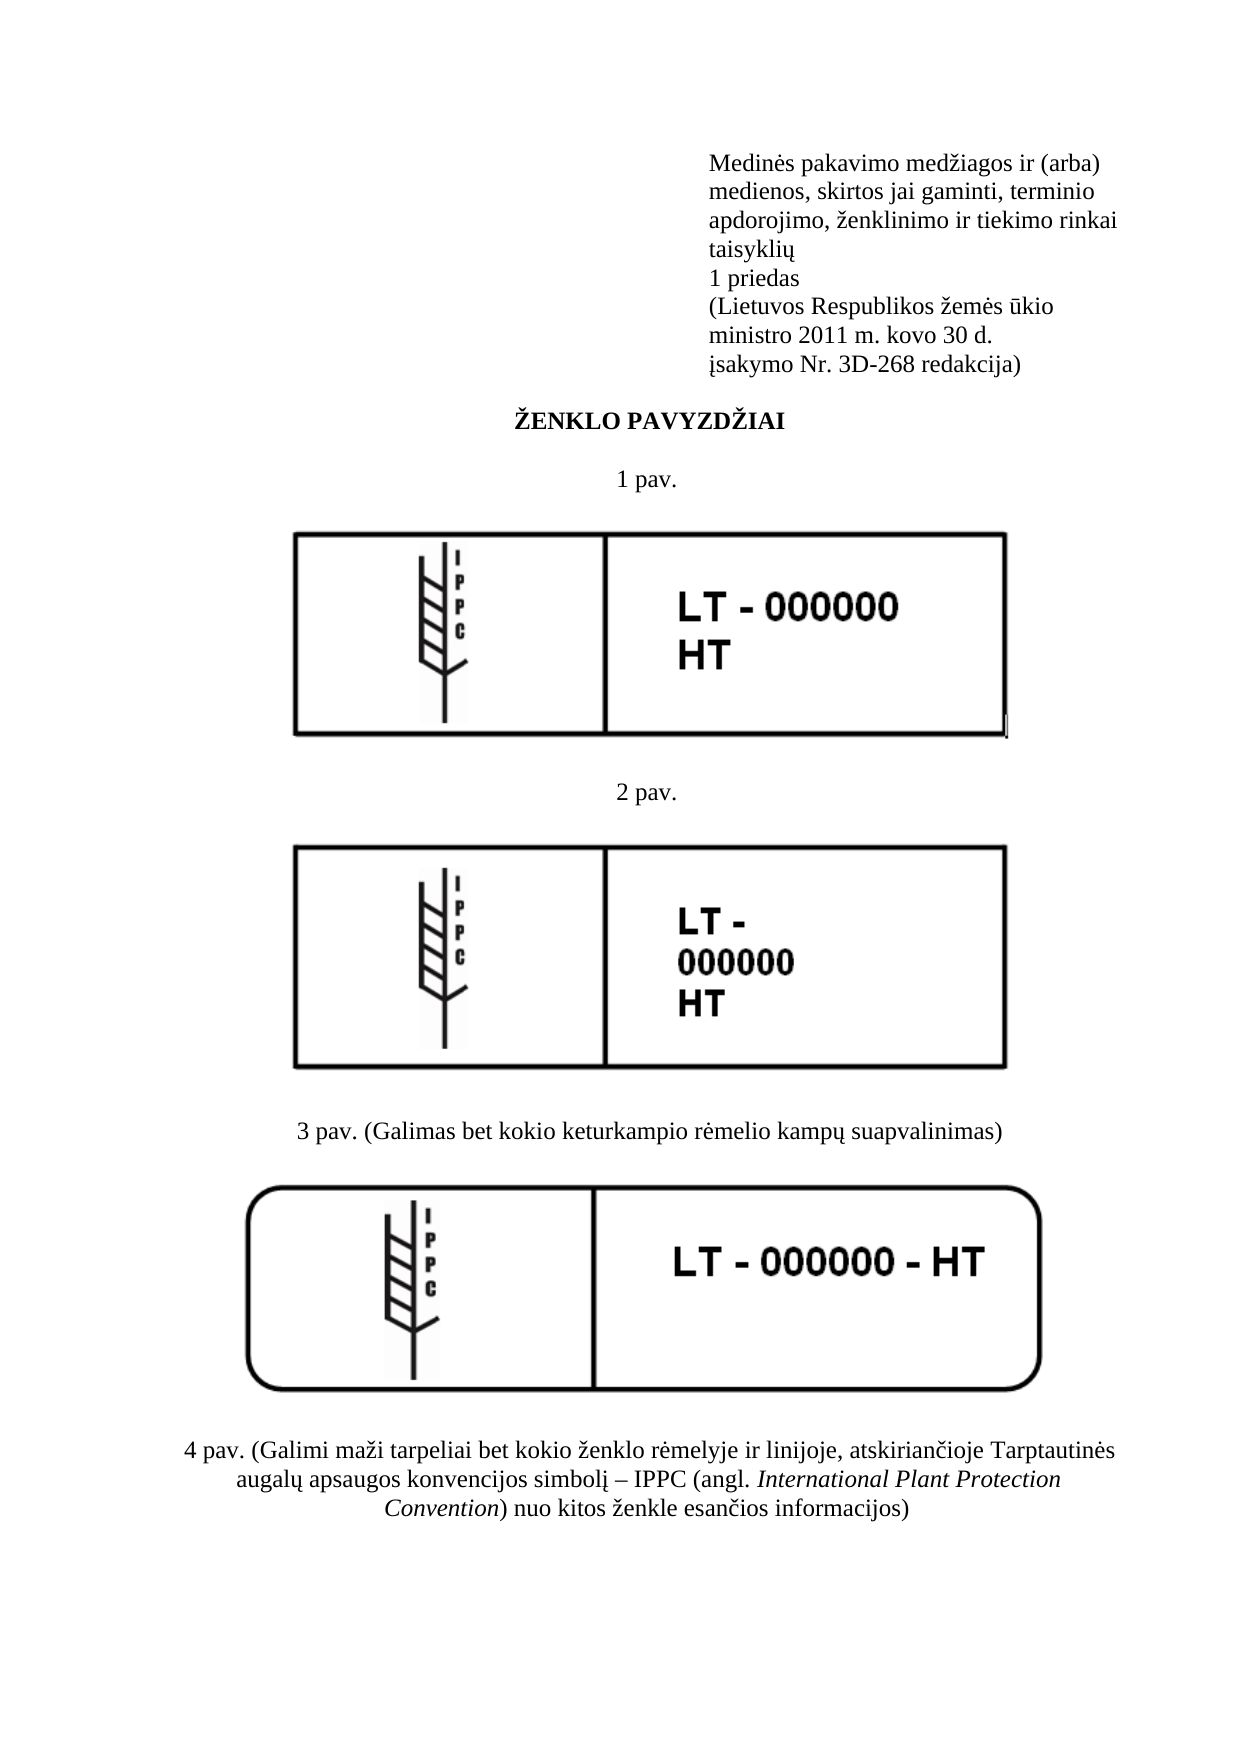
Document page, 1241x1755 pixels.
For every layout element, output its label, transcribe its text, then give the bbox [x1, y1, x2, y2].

text ŽENKLO PAVYZDŽIAI [177, 406, 1122, 435]
text 3 pav. (Galimas bet kokio keturkampio rėmelio kampų suapvalinimas) [177, 1116, 1122, 1145]
text Medinės pakavimo medžiagos ir (arba) [177, 148, 1122, 176]
text medienos, skirtos jai gaminti, terminio [177, 176, 1122, 205]
text 4 pav. (Galimi maži tarpeliai bet kokio ženklo rėmelyje ir linijoje, atskiriančioje Tarptautinės augalų apsaugos konvencijos simbolį – IPPC (angl. International Plant Protection Convention) nuo kitos ženkle esančios informacijos) [177, 1435, 1122, 1521]
text apdorojimo, ženklinimo ir tiekimo rinkai [177, 205, 1122, 234]
text įsakymo Nr. 3D-268 redakcija) [177, 349, 1122, 378]
text 2 pav. [177, 777, 1122, 805]
text taisyklių [177, 234, 1122, 263]
text 1 priedas [177, 263, 1122, 291]
text 1 pav. [177, 464, 1122, 493]
text ministro 2011 m. kovo 30 d. [177, 320, 1122, 349]
text (Lietuvos Respublikos žemės ūkio [177, 291, 1122, 320]
